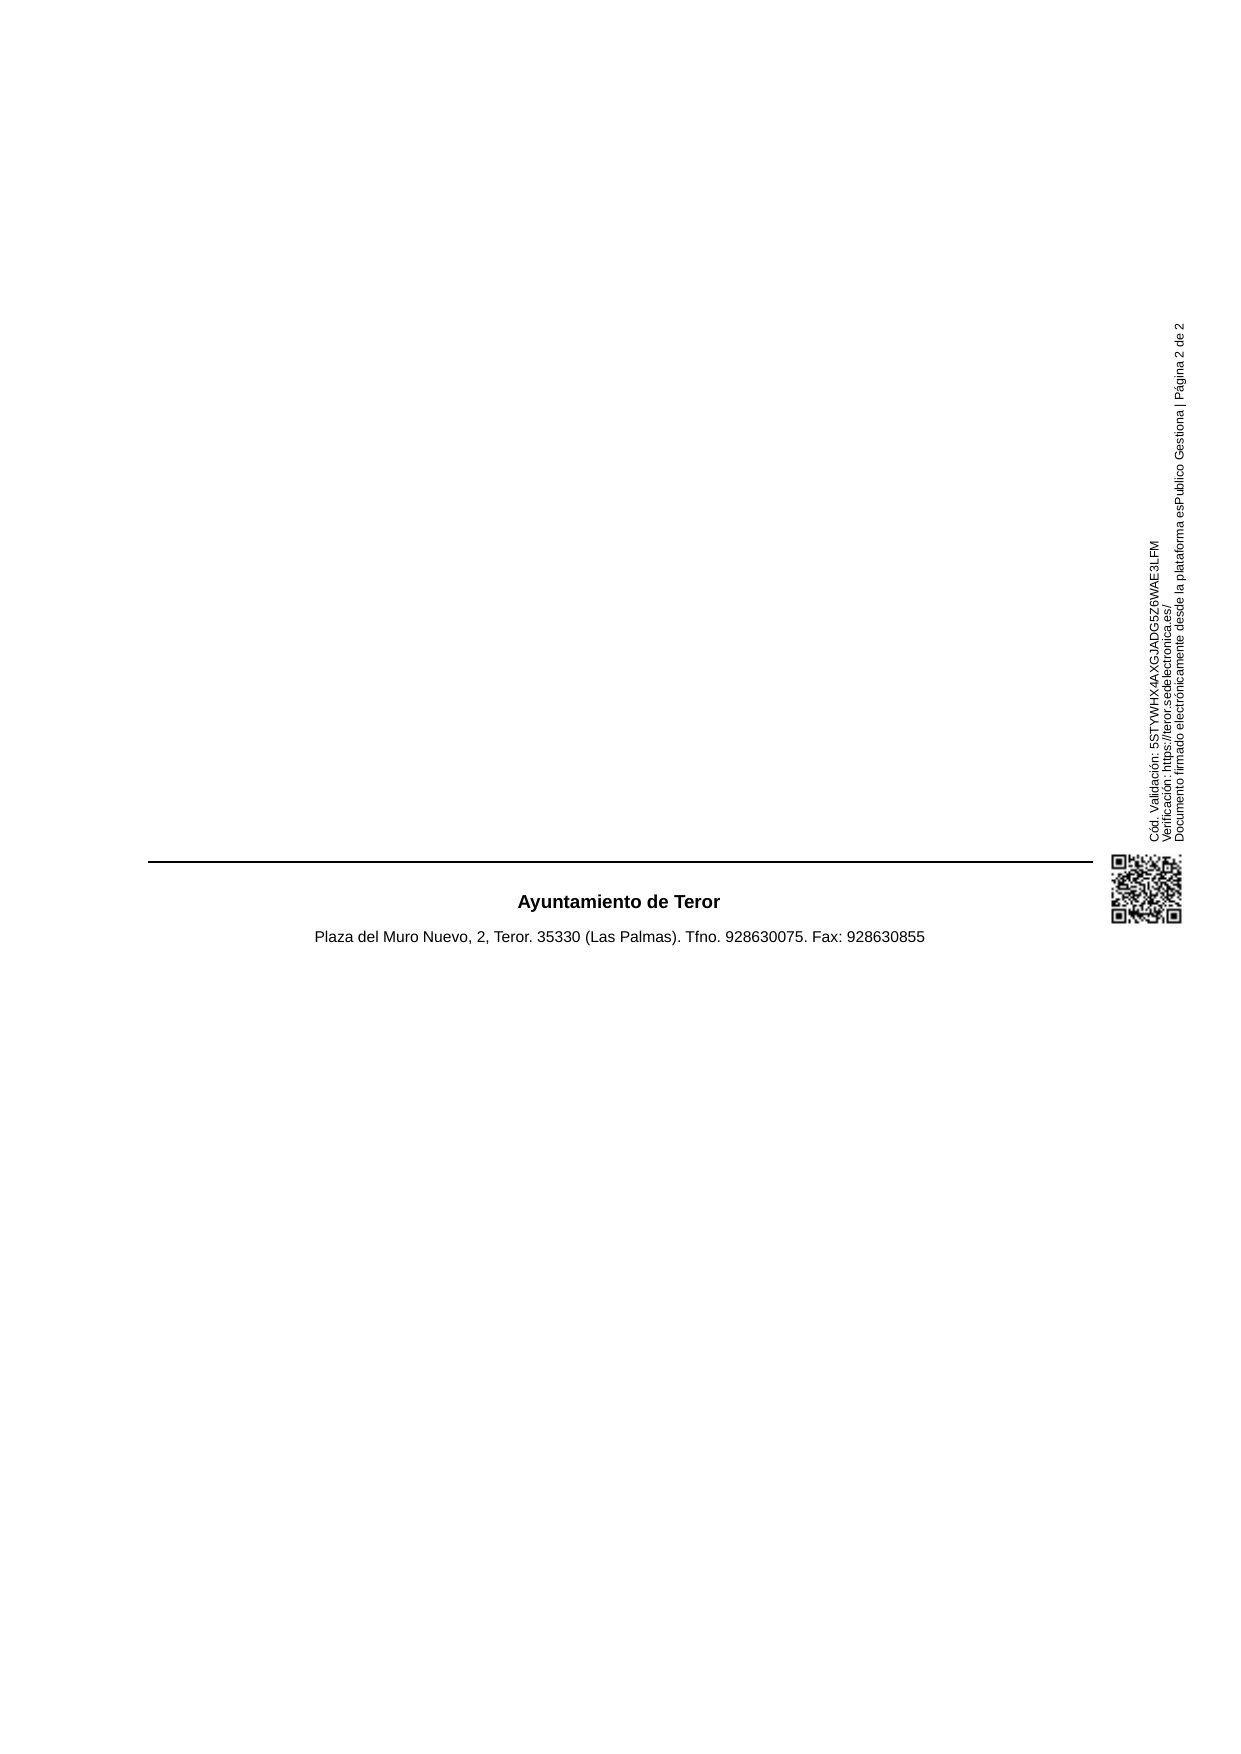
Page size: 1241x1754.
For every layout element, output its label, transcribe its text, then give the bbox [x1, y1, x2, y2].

text Plaza del Muro Nuevo, 2, Teror. 35330 (Las Palmas). Tfno. 928630075. Fax: 928630855 [149, 928, 1091, 946]
